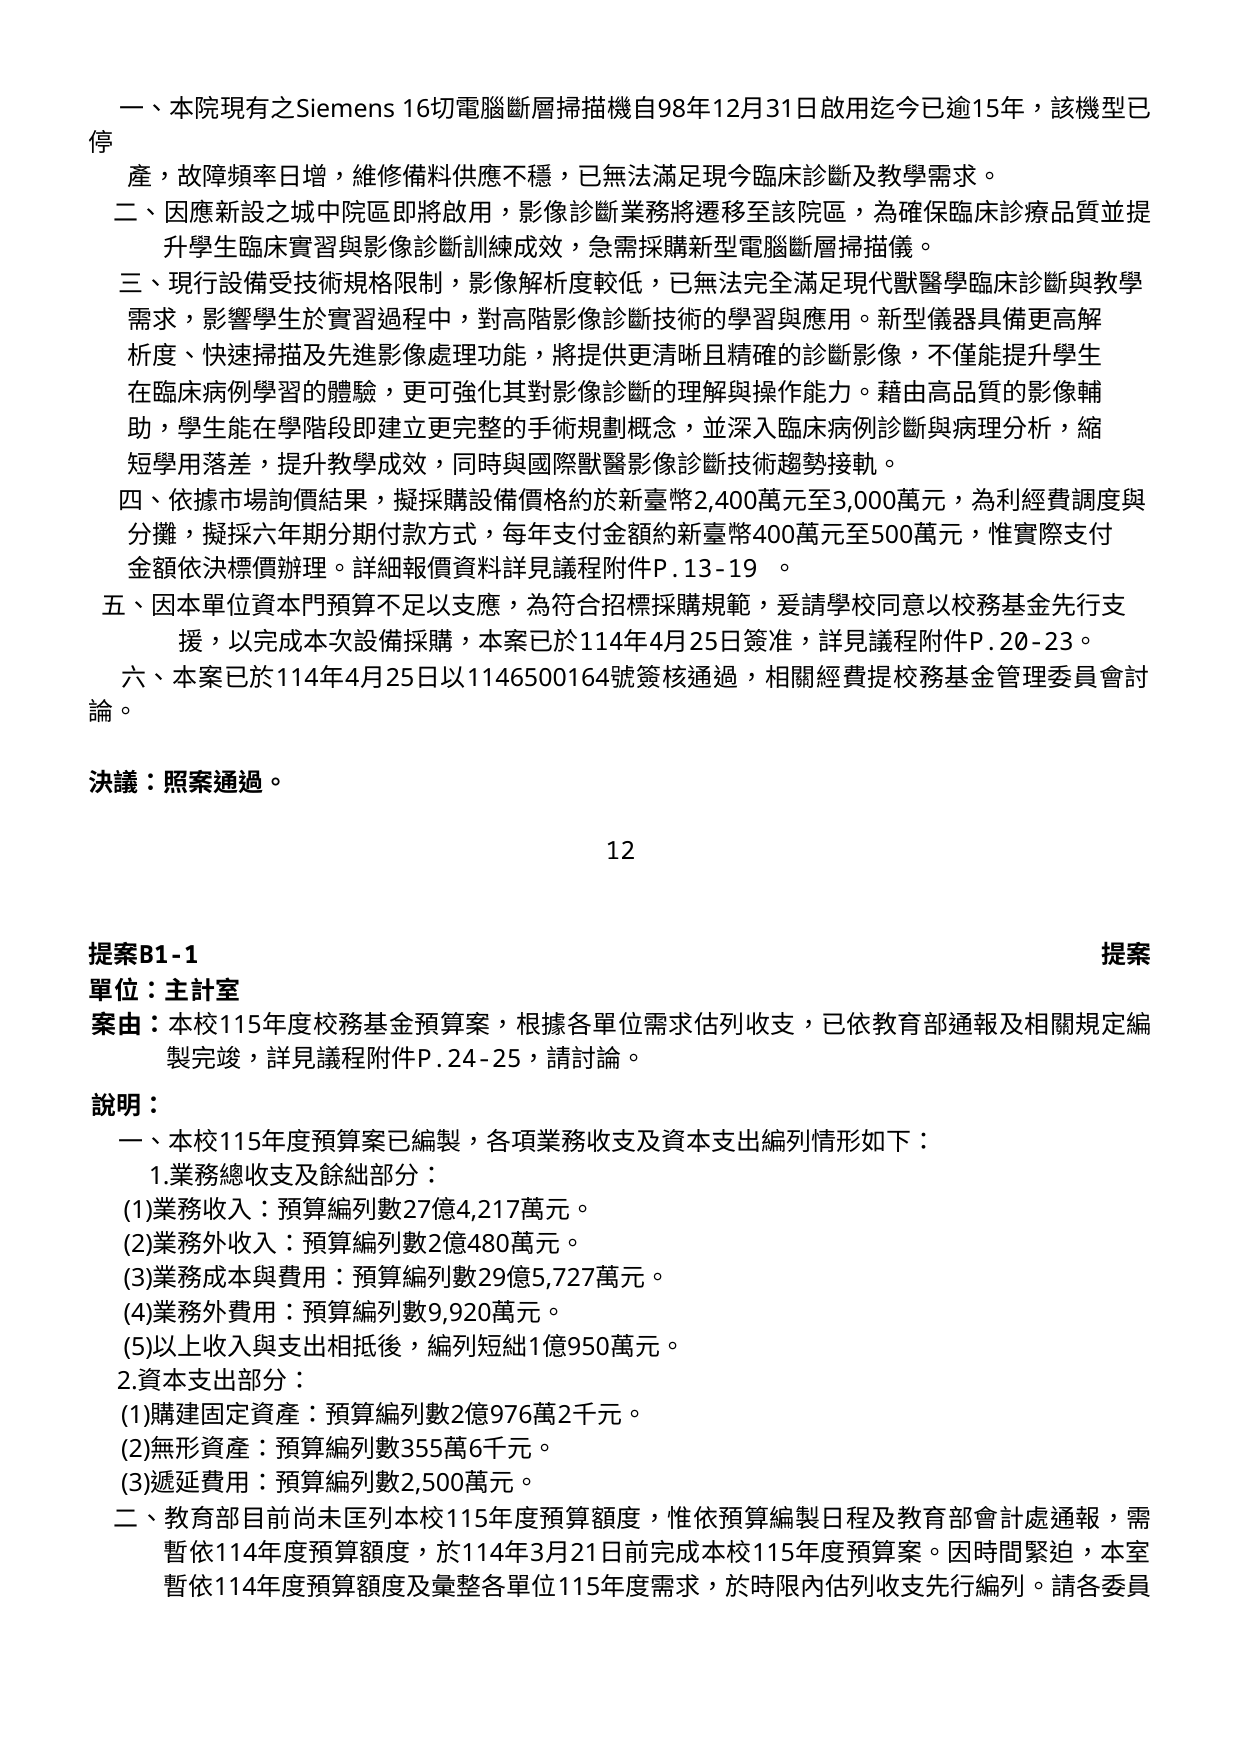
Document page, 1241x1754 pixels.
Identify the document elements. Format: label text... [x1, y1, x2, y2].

text 10 [88, 832, 1152, 866]
text 短學用落差，提升教學成效，同時與國際獸醫影像診斷技術趨勢接軌。 [88, 444, 1152, 481]
text 四、依據市場詢價結果，擬採購設備價格約於新臺幣2,400萬元至3,000萬元，為利經費調度與 [88, 481, 1152, 517]
text 1.業務總收支及餘絀部分： [88, 1158, 1152, 1192]
text 2.資本支出部分： [97, 1362, 1152, 1396]
text 需求，影響學生於實習過程中，對高階影像診斷技術的學習與應用。新型儀器具備更高解 [88, 299, 1152, 336]
text 提案B1-1 提案單位：主計室 [88, 934, 1152, 1007]
text 決議：照案通過。 [88, 762, 1152, 798]
text (5)以上收入與支出相抵後，編列短絀1億950萬元。 [97, 1328, 1152, 1362]
text 五、因本單位資本門預算不足以支應，為符合招標採購規範，爰請學校同意以校務基金先行支 [88, 585, 1152, 621]
text 析度、快速掃描及先進影像處理功能，將提供更清晰且精確的診斷影像，不僅能提升學生 [88, 336, 1152, 372]
text 援，以完成本次設備採購，本案已於114年4月25日簽准，詳見議程附件P.20-23。 [88, 621, 1152, 658]
text 產，故障頻率日增，維修備料供應不穩，已無法滿足現今臨床診斷及教學需求。 [88, 159, 1152, 193]
text 說明： [92, 1088, 1152, 1122]
text (4)業務外費用：預算編列數9,920萬元。 [97, 1294, 1152, 1328]
text 六、本案已於114年4月25日以1146500164號簽核通過，相關經費提校務基金管理委員會討論。 [88, 658, 1152, 728]
text 助，學生能在學階段即建立更完整的手術規劃概念，並深入臨床病例診斷與病理分析，縮 [88, 408, 1152, 444]
text (3)遞延費用：預算編列數2,500萬元。 [88, 1464, 1152, 1498]
text (1)購建固定資產：預算編列數2億976萬2千元。 [88, 1396, 1152, 1430]
text 二、教育部目前尚未匡列本校115年度預算額度，惟依預算編製日程及教育部會計處通報，需暫依114年度預算額度，於114年3月21日前完成本校115年度預算案。因時間緊迫，本室暫依114年度預算額度及彙整各單位115年度需求，於時限內估列收支先行編列。請各委員 [113, 1498, 1152, 1603]
text 三、現行設備受技術規格限制，影像解析度較低，已無法完全滿足現代獸醫學臨床診斷與教學 [88, 263, 1152, 299]
text 在臨床病例學習的體驗，更可強化其對影像診斷的理解與操作能力。藉由高品質的影像輔 [88, 372, 1152, 408]
text 分攤，擬採六年期分期付款方式，每年支付金額約新臺幣400萬元至500萬元，惟實際支付 [88, 517, 1152, 551]
text (3)業務成本與費用：預算編列數29億5,727萬元。 [97, 1260, 1152, 1294]
text 一、本校115年度預算案已編製，各項業務收支及資本支出編列情形如下： [88, 1122, 1152, 1158]
text (2)無形資產：預算編列數355萬6千元。 [88, 1430, 1152, 1464]
text 案由：本校115年度校務基金預算案，根據各單位需求估列收支，已依教育部通報及相關規定編製完竣，詳見議程附件P.24-25，請討論。 [92, 1007, 1152, 1075]
text 一、本院現有之Siemens 16切電腦斷層掃描機自98年12月31日啟用迄今已逾15年，該機型已停 [88, 88, 1152, 159]
text (2)業務外收入：預算編列數2億480萬元。 [97, 1226, 1152, 1260]
text 二、因應新設之城中院區即將啟用，影像診斷業務將遷移至該院區，為確保臨床診療品質並提升學生臨床實習與影像診斷訓練成效，急需採購新型電腦斷層掃描儀。 [113, 193, 1152, 263]
text 金額依決標價辦理。詳細報價資料詳見議程附件P.13-19 。 [88, 551, 1152, 585]
text (1)業務收入：預算編列數27億4,217萬元。 [97, 1192, 1152, 1226]
